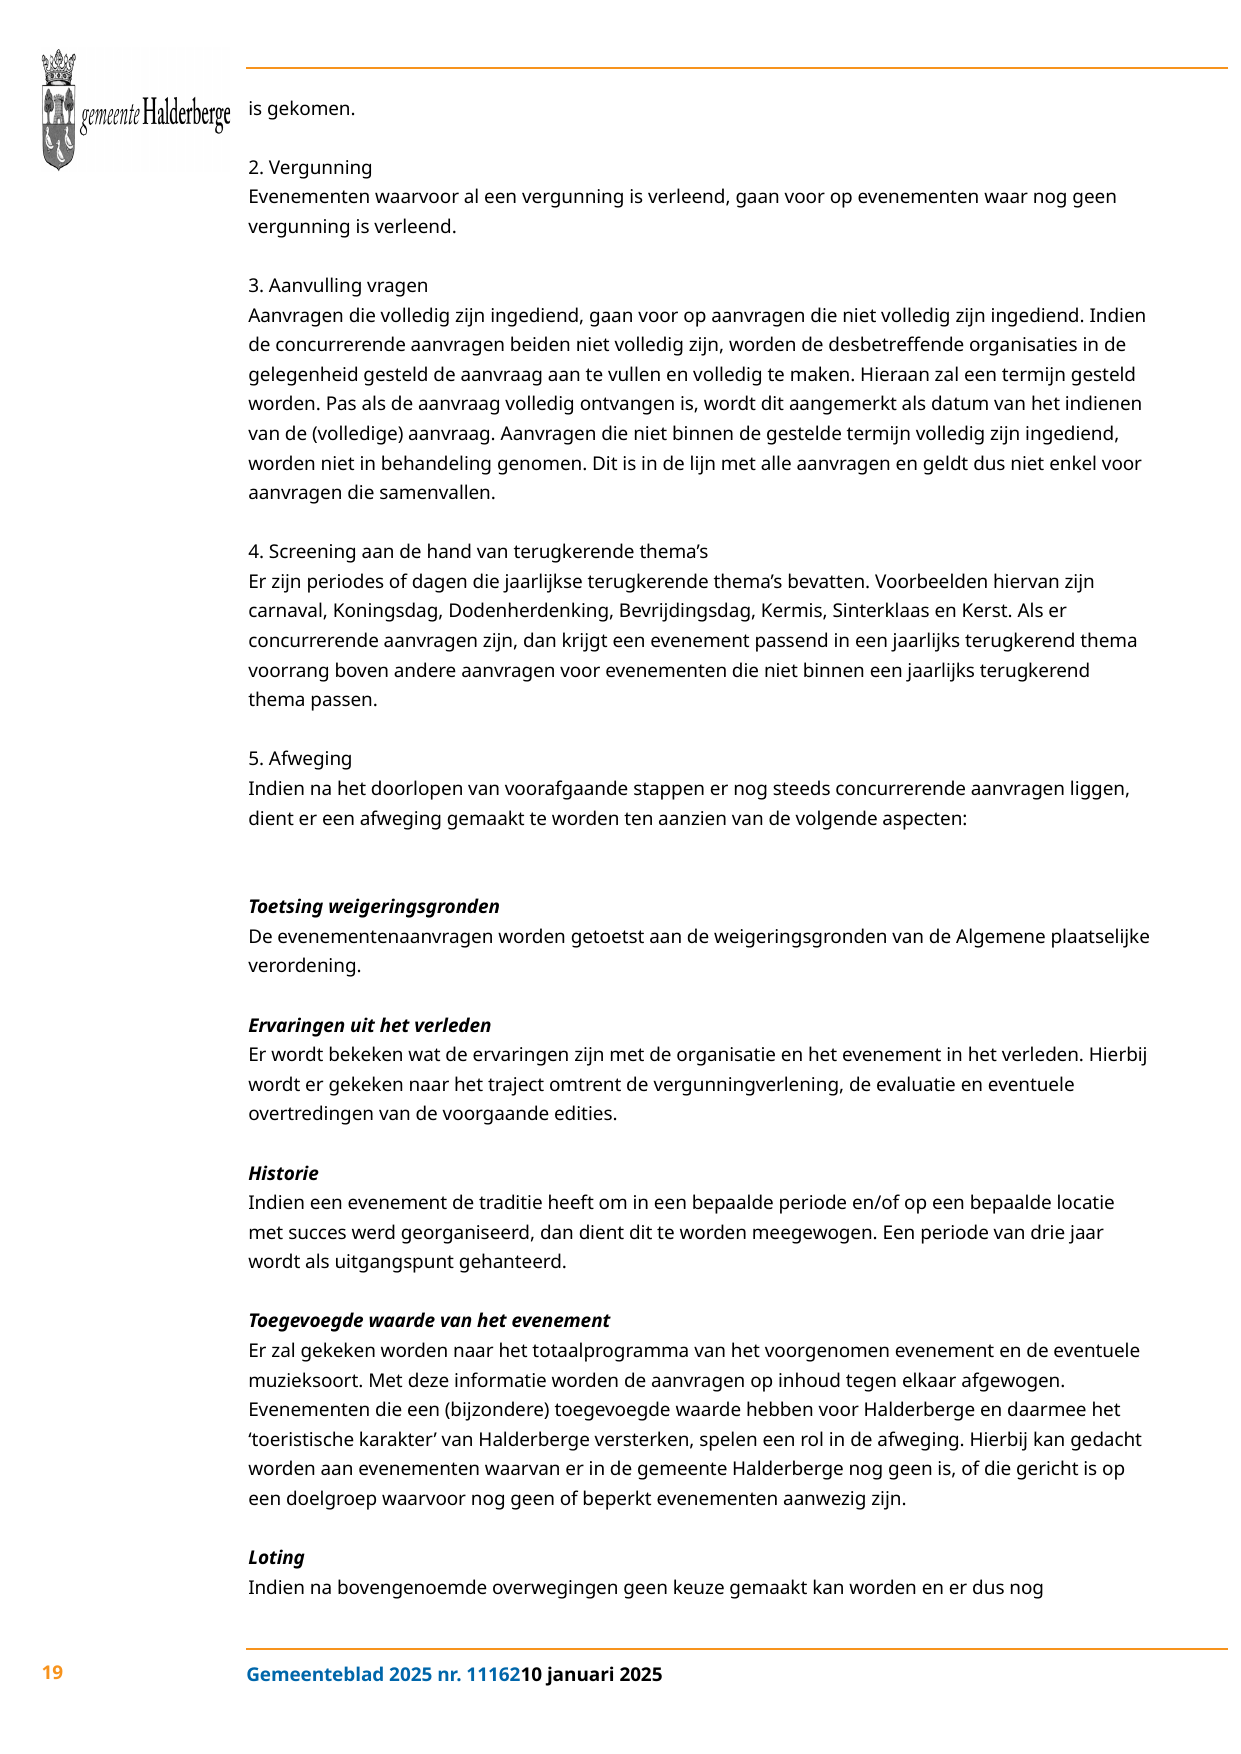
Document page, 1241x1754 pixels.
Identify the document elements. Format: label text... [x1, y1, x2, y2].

text De evenementenaanvragen worden getoetst aan de weigeringsgronden van de Algemene plaatselijke verordening. [248, 923, 1152, 978]
text Evenementen waarvoor al een vergunning is verleend, gaan voor op evenementen waar nog geen vergunning is verleend. [248, 183, 1152, 239]
text Aanvragen die volledig zijn ingediend, gaan voor op aanvragen die niet volledig zijn ingediend. Indien de concurrerende aanvragen beiden niet volledig zijn, worden de desbetreffende organisaties in de gelegenheid gesteld de aanvraag aan te vullen en volledig te maken. Hieraan zal een termijn gesteld worden. Pas als de aanvraag volledig ontvangen is, wordt dit aangemerkt als datum van het indienen van de (volledige) aanvraag. Aanvragen die niet binnen de gestelde termijn volledig zijn ingediend, worden niet in behandeling genomen. Dit is in de lijn met alle aanvragen en geldt dus niet enkel voor aanvragen die samenvallen. [248, 302, 1152, 505]
text Historie [248, 1160, 1152, 1186]
text Er zijn periodes of dagen die jaarlijkse terugkerende thema’s bevatten. Voorbeelden hiervan zijn carnaval, Koningsdag, Dodenherdenking, Bevrijdingsdag, Kermis, Sinterklaas en Kerst. Als er concurrerende aanvragen zijn, dan krijgt een evenement passend in een jaarlijks terugkerend thema voorrang boven andere aanvragen voor evenementen die niet binnen een jaarlijks terugkerend thema passen. [248, 568, 1152, 712]
text Er zal gekeken worden naar het totaalprogramma van het voorgenomen evenement en de eventuele muzieksoort. Met deze informatie worden de aanvragen op inhoud tegen elkaar afgewogen. Evenementen die een (bijzondere) toegevoegde waarde hebben voor Halderberge en daarmee het ‘toeristische karakter’ van Halderberge versterken, spelen een rol in de afweging. Hierbij kan gedacht worden aan evenementen waarvan er in de gemeente Halderberge nog geen is, of die gericht is op een doelgroep waarvoor nog geen of beperkt evenementen aanwezig zijn. [248, 1337, 1152, 1511]
text Ervaringen uit het verleden [248, 1012, 1152, 1038]
text 3. Aanvulling vragen [248, 272, 1152, 298]
text 5. Afweging [248, 746, 1152, 771]
text Indien een evenement de traditie heeft om in een bepaalde periode en/of op een bepaalde locatie met succes werd georganiseerd, dan dient dit te worden meegewogen. Een periode van drie jaar wordt als uitgangspunt gehanteerd. [248, 1189, 1152, 1274]
text Indien na het doorlopen van voorafgaande stappen er nog steeds concurrerende aanvragen liggen, dient er een afweging gemaakt te worden ten aanzien van de volgende aspecten: [248, 775, 1152, 831]
text Indien na bovengenoemde overwegingen geen keuze gemaakt kan worden en er dus nog [248, 1574, 1152, 1600]
text 2. Vergunning [248, 154, 1152, 180]
text Loting [248, 1544, 1152, 1570]
text 4. Screening aan de hand van terugkerende thema’s [248, 538, 1152, 564]
text is gekomen. [248, 95, 1152, 121]
picture [41, 47, 231, 172]
text Toegevoegde waarde van het evenement [248, 1308, 1152, 1333]
text Toetsing weigeringsgronden [248, 893, 1152, 919]
text Er wordt bekeken wat de ervaringen zijn met de organisatie en het evenement in het verleden. Hierbij wordt er gekeken naar het traject omtrent de vergunningverlening, de evaluatie en eventuele overtredingen van de voorgaande edities. [248, 1041, 1152, 1126]
